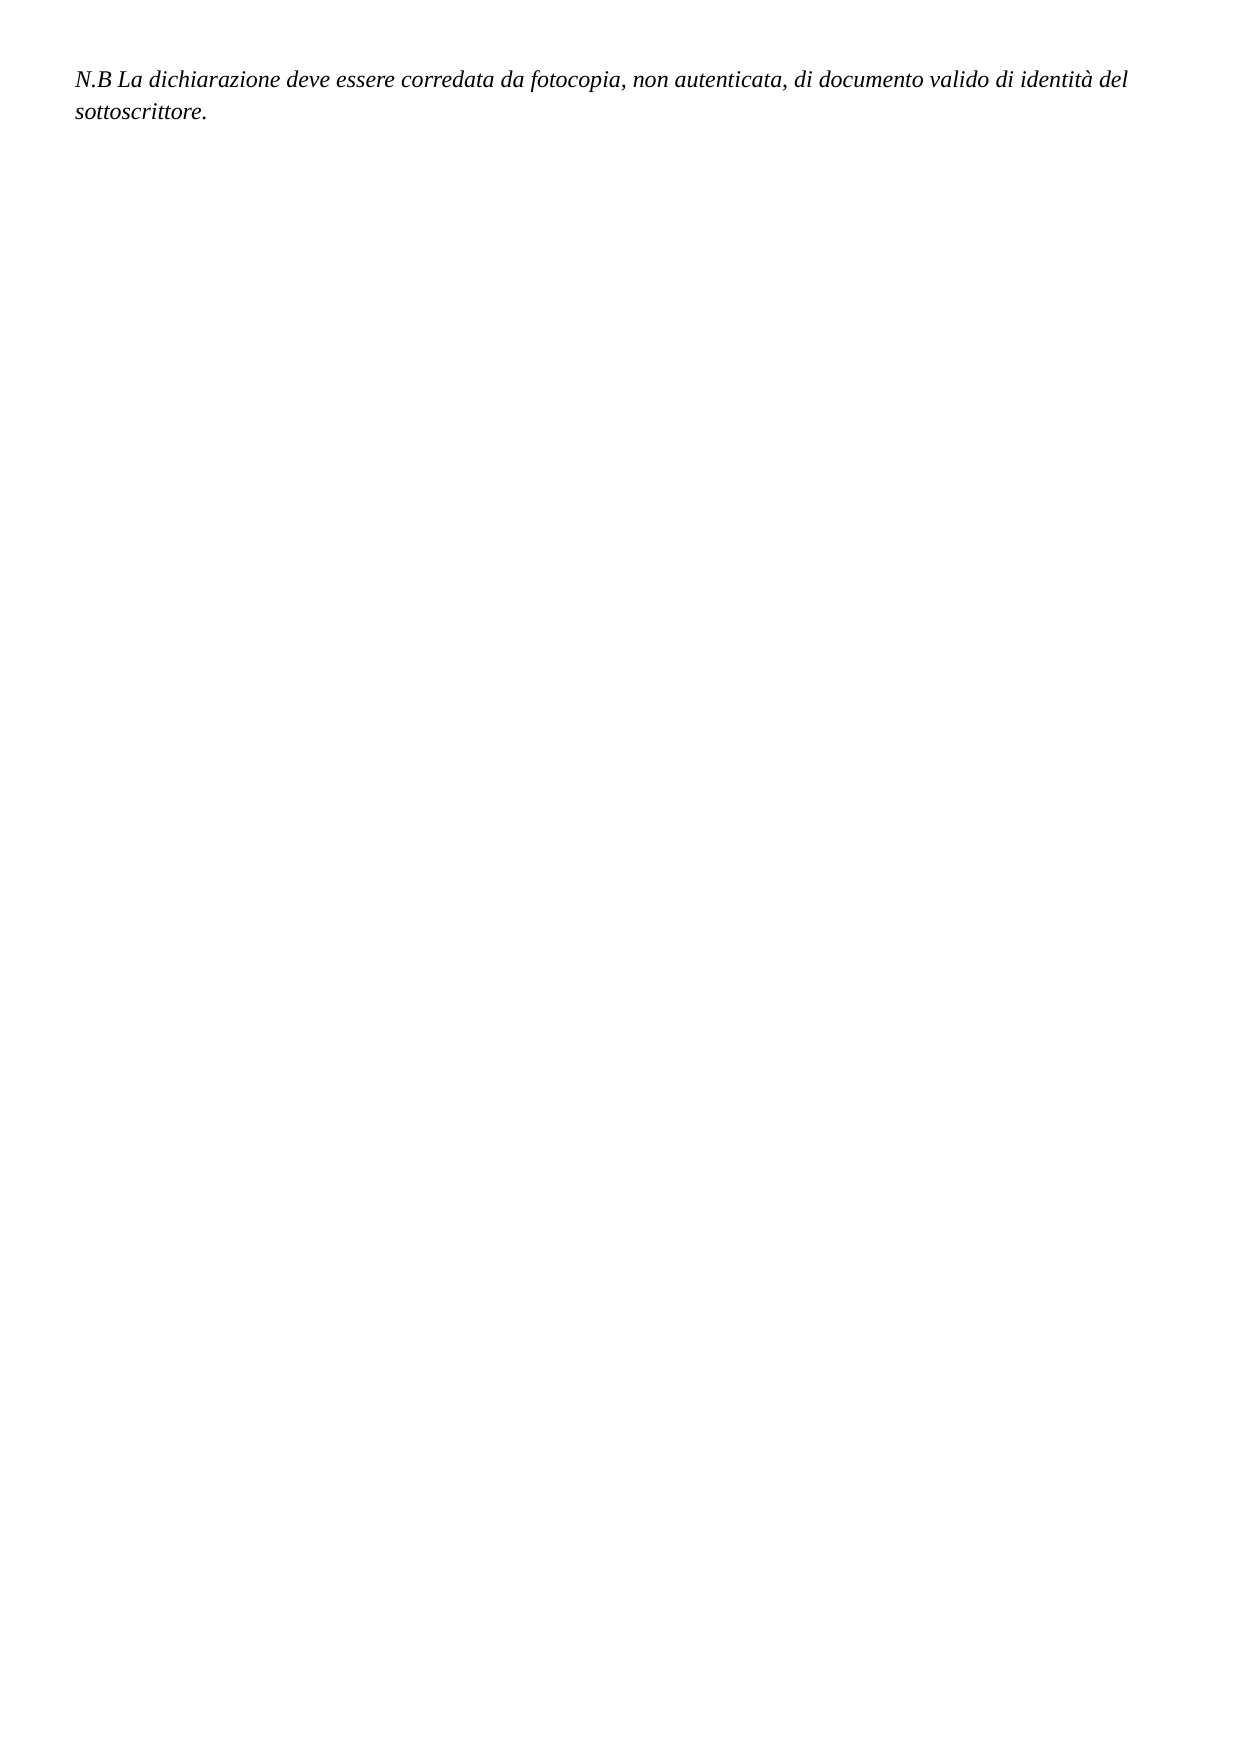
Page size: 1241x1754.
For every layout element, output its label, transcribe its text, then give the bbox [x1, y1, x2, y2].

text N.B La dichiarazione deve essere corredata da fotocopia, non autenticata, di documento valido di identità del sottoscrittore. [75, 65, 1165, 124]
